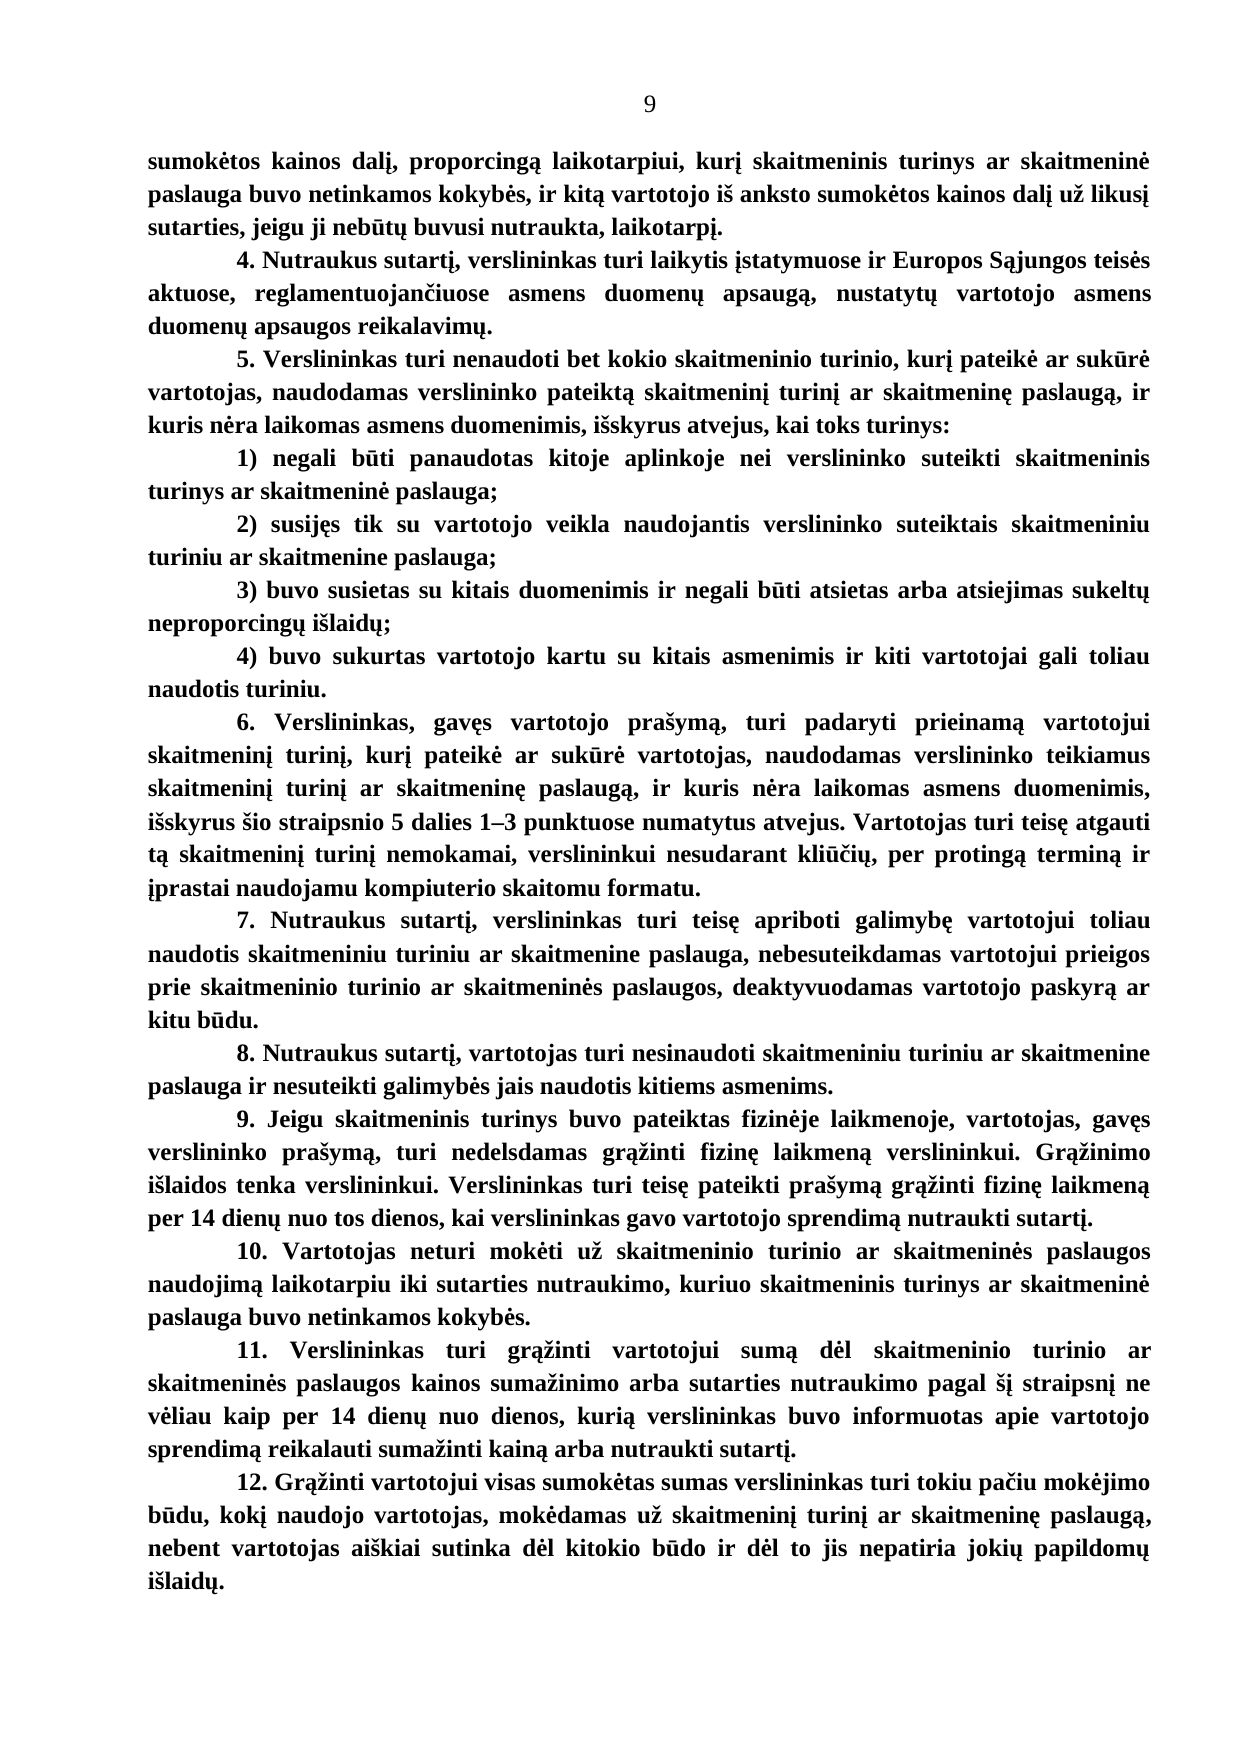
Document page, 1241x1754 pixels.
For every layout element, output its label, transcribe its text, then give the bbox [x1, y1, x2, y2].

text 3) buvo susietas su kitais duomenimis ir negali būti atsietas arba atsiejimas sukeltų neproporcingų išlaidų; [148, 575, 1152, 637]
text 5. Verslininkas turi nenaudoti bet kokio skaitmeninio turinio, kurį pateikė ar sukūrė vartotojas, naudodamas verslininko pateiktą skaitmeninį turinį ar skaitmeninę paslaugą, ir kuris nėra laikomas asmens duomenimis, išskyrus atvejus, kai toks turinys: [148, 344, 1152, 439]
text 4. Nutraukus sutartį, verslininkas turi laikytis įstatymuose ir Europos Sąjungos teisės aktuose, reglamentuojančiuose asmens duomenų apsaugą, nustatytų vartotojo asmens duomenų apsaugos reikalavimų. [148, 245, 1152, 340]
text 1) negali būti panaudotas kitoje aplinkoje nei verslininko suteikti skaitmeninis turinys ar skaitmeninė paslauga; [148, 443, 1152, 505]
text 9. Jeigu skaitmeninis turinys buvo pateiktas fizinėje laikmenoje, vartotojas, gavęs verslininko prašymą, turi nedelsdamas grąžinti fizinę laikmeną verslininkui. Grąžinimo išlaidos tenka verslininkui. Verslininkas turi teisę pateikti prašymą grąžinti fizinę laikmeną per 14 dienų nuo tos dienos, kai verslininkas gavo vartotojo sprendimą nutraukti sutartį. [148, 1104, 1152, 1232]
text 6. Verslininkas, gavęs vartotojo prašymą, turi padaryti prieinamą vartotojui skaitmeninį turinį, kurį pateikė ar sukūrė vartotojas, naudodamas verslininko teikiamus skaitmeninį turinį ar skaitmeninę paslaugą, ir kuris nėra laikomas asmens duomenimis, išskyrus šio straipsnio 5 dalies 1–3 punktuose numatytus atvejus. Vartotojas turi teisę atgauti tą skaitmeninį turinį nemokamai, verslininkui nesudarant kliūčių, per protingą terminą ir įprastai naudojamu kompiuterio skaitomu formatu. [148, 707, 1152, 901]
text sumokėtos kainos dalį, proporcingą laikotarpiui, kurį skaitmeninis turinys ar skaitmeninė paslauga buvo netinkamos kokybės, ir kitą vartotojo iš anksto sumokėtos kainos dalį už likusį sutarties, jeigu ji nebūtų buvusi nutraukta, laikotarpį. [148, 146, 1152, 241]
text 4) buvo sukurtas vartotojo kartu su kitais asmenimis ir kiti vartotojai gali toliau naudotis turiniu. [148, 641, 1152, 703]
text 7. Nutraukus sutartį, verslininkas turi teisę apriboti galimybę vartotojui toliau naudotis skaitmeniniu turiniu ar skaitmenine paslauga, nebesuteikdamas vartotojui prieigos prie skaitmeninio turinio ar skaitmeninės paslaugos, deaktyvuodamas vartotojo paskyrą ar kitu būdu. [148, 906, 1152, 1033]
text 12. Grąžinti vartotojui visas sumokėtas sumas verslininkas turi tokiu pačiu mokėjimo būdu, kokį naudojo vartotojas, mokėdamas už skaitmeninį turinį ar skaitmeninę paslaugą, nebent vartotojas aiškiai sutinka dėl kitokio būdo ir dėl to jis nepatiria jokių papildomų išlaidų. [148, 1467, 1152, 1595]
text 8. Nutraukus sutartį, vartotojas turi nesinaudoti skaitmeniniu turiniu ar skaitmenine paslauga ir nesuteikti galimybės jais naudotis kitiems asmenims. [148, 1038, 1152, 1099]
text 2) susijęs tik su vartotojo veikla naudojantis verslininko suteiktais skaitmeniniu turiniu ar skaitmenine paslauga; [148, 509, 1152, 571]
text 10. Vartotojas neturi mokėti už skaitmeninio turinio ar skaitmeninės paslaugos naudojimą laikotarpiu iki sutarties nutraukimo, kuriuo skaitmeninis turinys ar skaitmeninė paslauga buvo netinkamos kokybės. [148, 1236, 1152, 1331]
text 11. Verslininkas turi grąžinti vartotojui sumą dėl skaitmeninio turinio ar skaitmeninės paslaugos kainos sumažinimo arba sutarties nutraukimo pagal šį straipsnį ne vėliau kaip per 14 dienų nuo dienos, kurią verslininkas buvo informuotas apie vartotojo sprendimą reikalauti sumažinti kainą arba nutraukti sutartį. [148, 1335, 1152, 1463]
